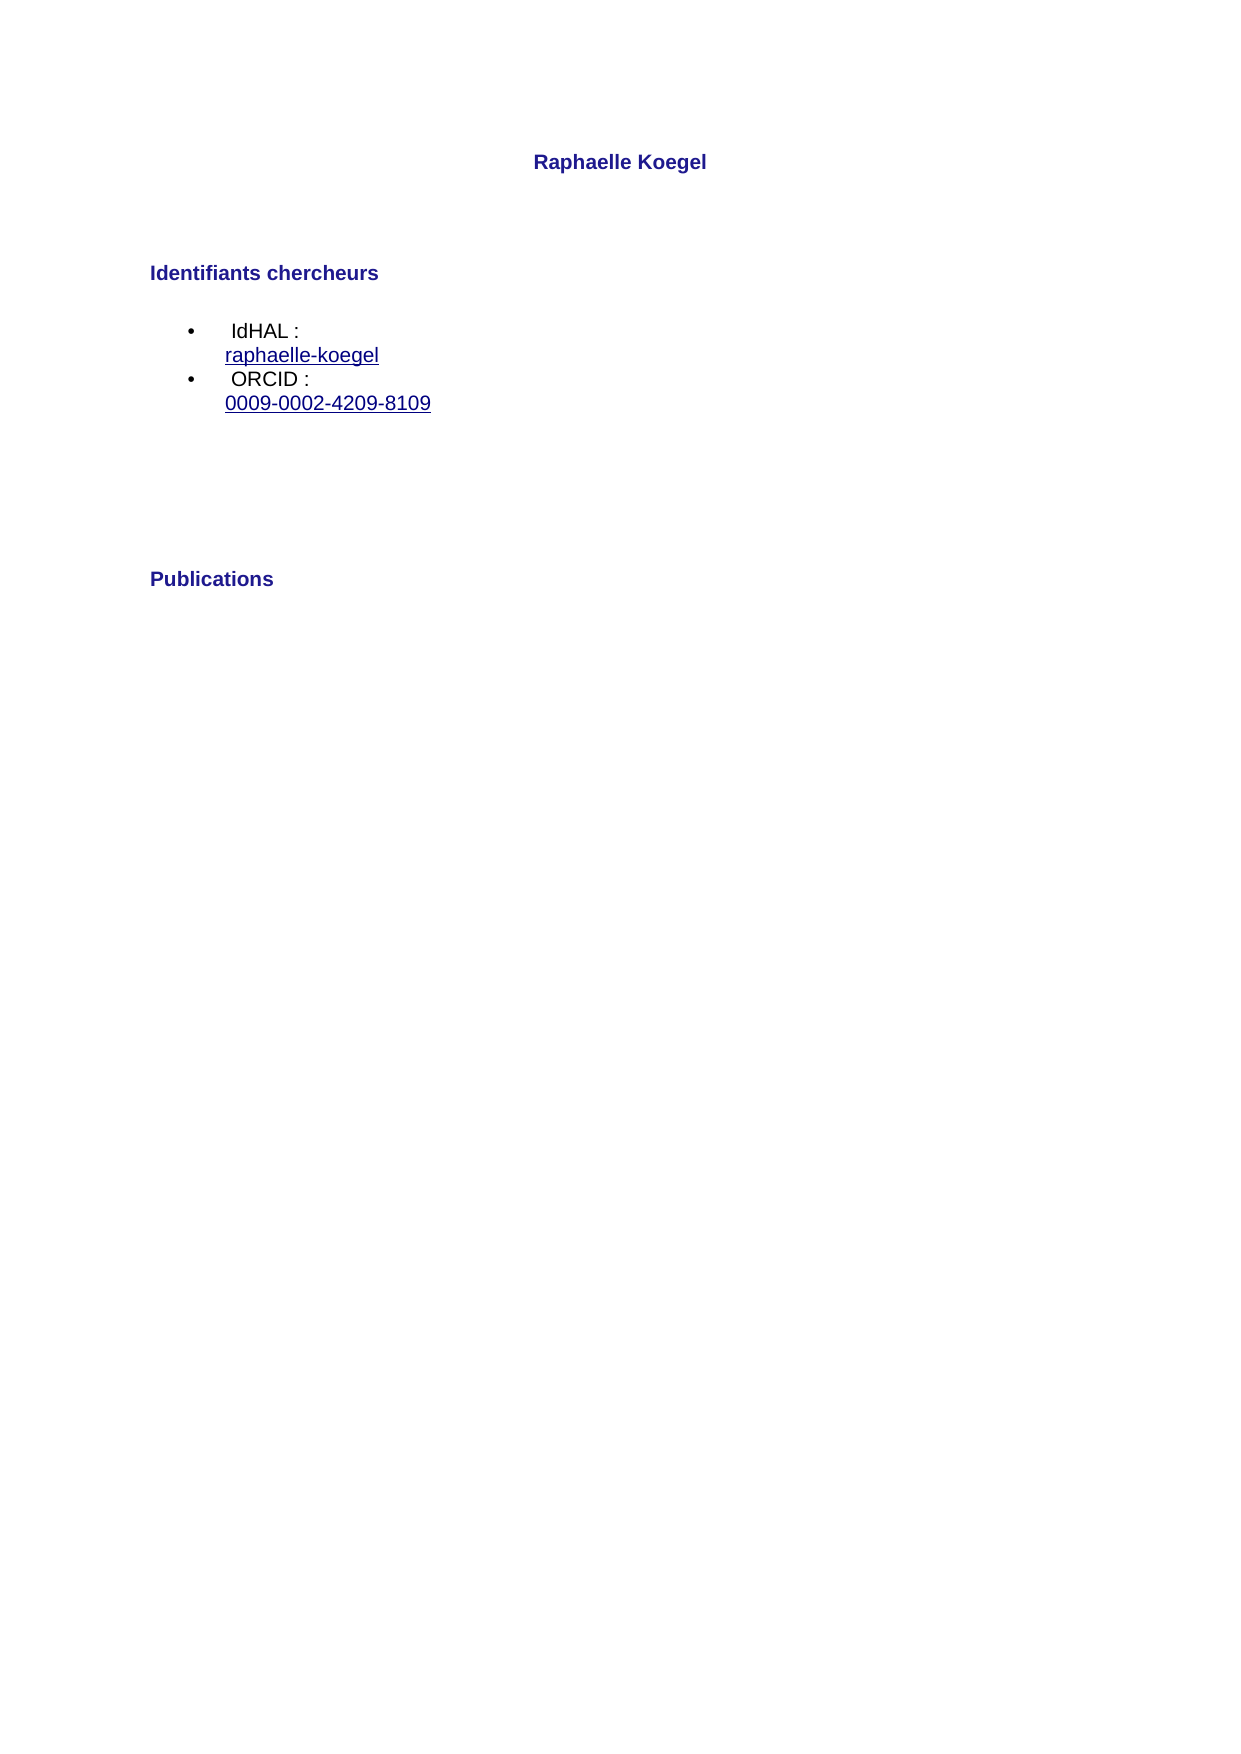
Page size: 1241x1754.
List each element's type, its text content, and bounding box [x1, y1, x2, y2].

list raphaelle-koegel [187, 343, 1090, 367]
subtitle Identifiants chercheurs [150, 260, 1090, 284]
list ORCID : [187, 367, 1090, 391]
subtitle Raphaelle Koegel [150, 150, 1090, 174]
list IdHAL : [187, 319, 1090, 343]
subtitle Publications [150, 567, 1090, 591]
list 0009-0002-4209-8109 [187, 391, 1090, 414]
